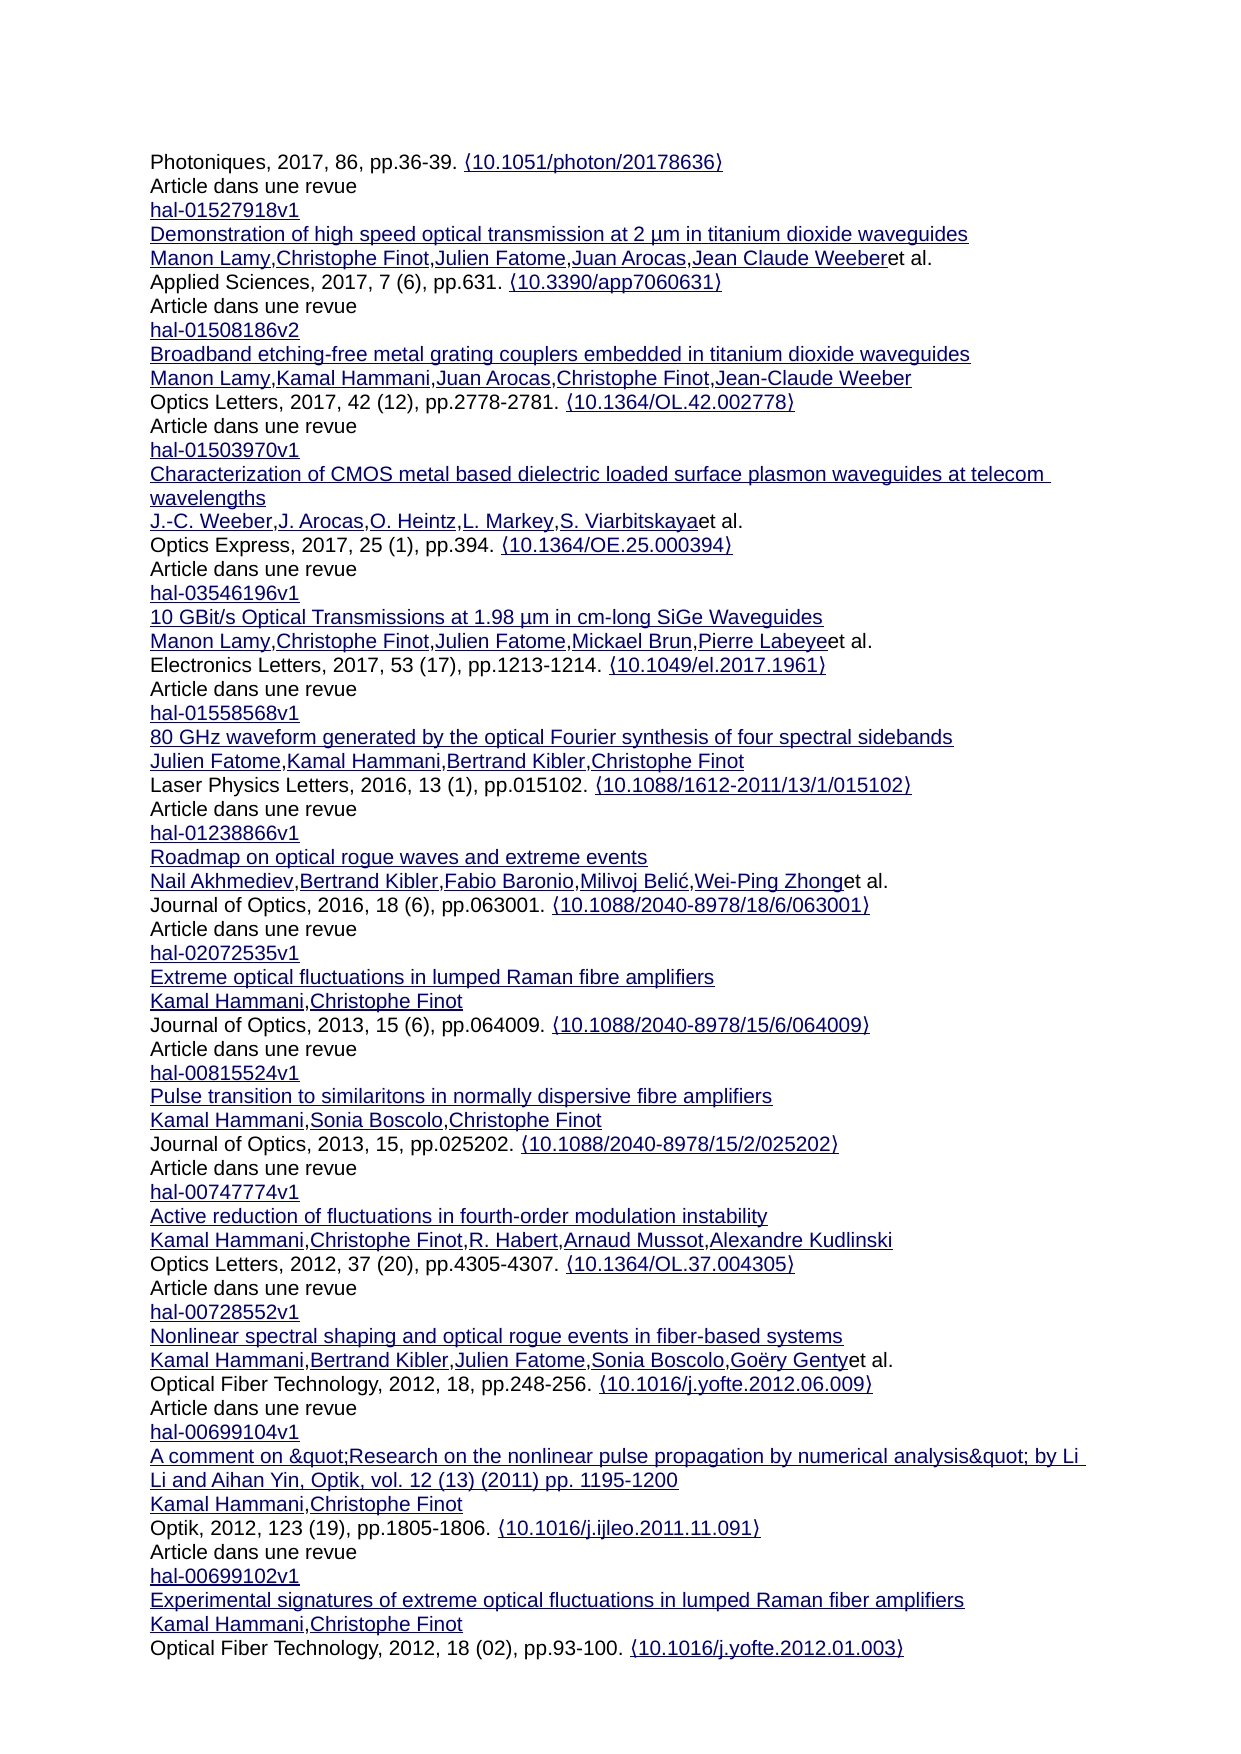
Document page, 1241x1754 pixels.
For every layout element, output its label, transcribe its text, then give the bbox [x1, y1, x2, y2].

table_cell Demonstration of high speed optical transmission at 2 µm in titanium dioxide waveguides Manon Lamy,Christophe Finot,Julien Fatome,Juan Arocas,Jean Claude Weeberet al. Applied Sciences, 2017, 7 (6), pp.631. ⟨10.3390/app7060631⟩ Article dans une revue hal-01508186v2 [150, 222, 1090, 342]
table_cell Nonlinear spectral shaping and optical rogue events in fiber-based systems Kamal Hammani,Bertrand Kibler,Julien Fatome,Sonia Boscolo,Goëry Gentyet al. Optical Fiber Technology, 2012, 18, pp.248-256. ⟨10.1016/j.yofte.2012.06.009⟩ Article dans une revue hal-00699104v1 [150, 1324, 1090, 1444]
table_cell 10 GBit/s Optical Transmissions at 1.98 µm in cm-long SiGe Waveguides Manon Lamy,Christophe Finot,Julien Fatome,Mickael Brun,Pierre Labeyeet al. Electronics Letters, 2017, 53 (17), pp.1213-1214. ⟨10.1049/el.2017.1961⟩ Article dans une revue hal-01558568v1 [150, 605, 1090, 725]
table_cell Roadmap on optical rogue waves and extreme events Nail Akhmediev,Bertrand Kibler,Fabio Baronio,Milivoj Belić,Wei-Ping Zhonget al. Journal of Optics, 2016, 18 (6), pp.063001. ⟨10.1088/2040-8978/18/6/063001⟩ Article dans une revue hal-02072535v1 [150, 845, 1090, 964]
table_cell Characterization of CMOS metal based dielectric loaded surface plasmon waveguides at telecom wavelengths J.-C. Weeber,J. Arocas,O. Heintz,L. Markey,S. Viarbitskayaet al. Optics Express, 2017, 25 (1), pp.394. ⟨10.1364/OE.25.000394⟩ Article dans une revue hal-03546196v1 [150, 461, 1090, 605]
table_cell Broadband etching-free metal grating couplers embedded in titanium dioxide waveguides Manon Lamy,Kamal Hammani,Juan Arocas,Christophe Finot,Jean-Claude Weeber Optics Letters, 2017, 42 (12), pp.2778-2781. ⟨10.1364/OL.42.002778⟩ Article dans une revue hal-01503970v1 [150, 342, 1090, 461]
table_cell Experimental signatures of extreme optical fluctuations in lumped Raman fiber amplifiers Kamal Hammani,Christophe Finot Optical Fiber Technology, 2012, 18 (02), pp.93-100. ⟨10.1016/j.yofte.2012.01.003⟩ [150, 1588, 1090, 1659]
table_cell Photoniques, 2017, 86, pp.36-39. ⟨10.1051/photon/20178636⟩ Article dans une revue hal-01527918v1 [150, 150, 1090, 222]
table_cell A comment on &quot;Research on the nonlinear pulse propagation by numerical analysis&quot; by Li Li and Aihan Yin, Optik, vol. 12 (13) (2011) pp. 1195-1200 Kamal Hammani,Christophe Finot Optik, 2012, 123 (19), pp.1805-1806. ⟨10.1016/j.ijleo.2011.11.091⟩ Article dans une revue hal-00699102v1 [150, 1444, 1090, 1587]
table_cell Extreme optical fluctuations in lumped Raman fibre amplifiers Kamal Hammani,Christophe Finot Journal of Optics, 2013, 15 (6), pp.064009. ⟨10.1088/2040-8978/15/6/064009⟩ Article dans une revue hal-00815524v1 [150, 965, 1090, 1084]
table_cell Pulse transition to similaritons in normally dispersive fibre amplifiers Kamal Hammani,Sonia Boscolo,Christophe Finot Journal of Optics, 2013, 15, pp.025202. ⟨10.1088/2040-8978/15/2/025202⟩ Article dans une revue hal-00747774v1 [150, 1084, 1090, 1204]
table_cell 80 GHz waveform generated by the optical Fourier synthesis of four spectral sidebands Julien Fatome,Kamal Hammani,Bertrand Kibler,Christophe Finot Laser Physics Letters, 2016, 13 (1), pp.015102. ⟨10.1088/1612-2011/13/1/015102⟩ Article dans une revue hal-01238866v1 [150, 725, 1090, 845]
table_cell Active reduction of ﬂuctuations in fourth-order modulation instability Kamal Hammani,Christophe Finot,R. Habert,Arnaud Mussot,Alexandre Kudlinski Optics Letters, 2012, 37 (20), pp.4305-4307. ⟨10.1364/OL.37.004305⟩ Article dans une revue hal-00728552v1 [150, 1204, 1090, 1324]
